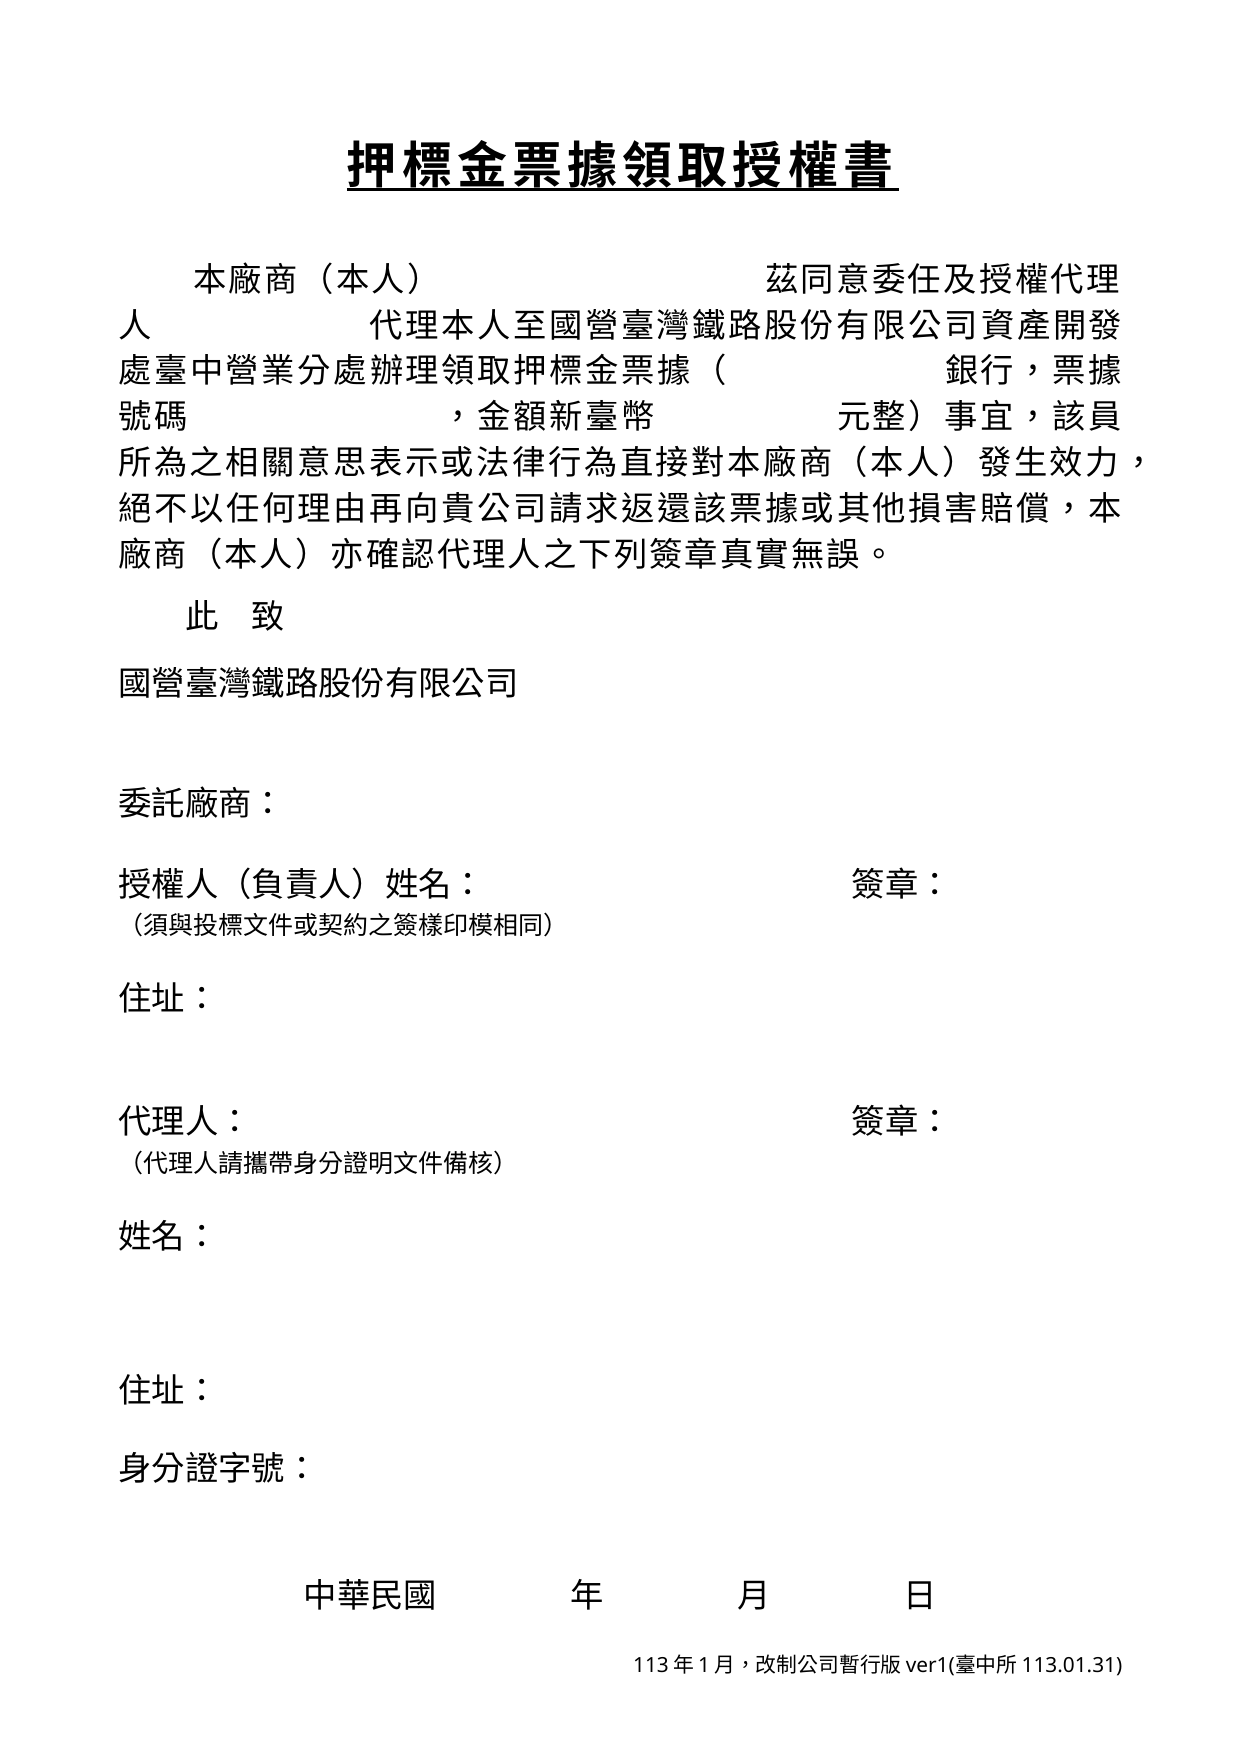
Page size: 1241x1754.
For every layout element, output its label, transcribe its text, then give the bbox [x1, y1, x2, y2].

text 住址： [118, 1363, 1122, 1412]
text 國營臺灣鐵路股份有限公司 [118, 642, 1122, 709]
text 身分證字號： [118, 1442, 1122, 1490]
text 此 致 [118, 575, 1122, 642]
text （代理人請攜帶身分證明文件備核） [118, 1143, 1122, 1180]
text 中華民國 年 月 日 [143, 1554, 1097, 1621]
text （須與投標文件或契約之簽樣印模相同） [118, 906, 1122, 942]
text 授權人（負責人）姓名： 簽章： [118, 857, 1122, 906]
text 代理人： 簽章： [118, 1095, 1122, 1143]
text 姓名： [118, 1210, 1122, 1258]
text 住址： [118, 972, 1122, 1020]
text 押標金票據領取授權書 [118, 126, 1122, 198]
text 委託廠商： [118, 765, 1122, 827]
text 本廠商（本人） 茲同意委任及授權代理人 代理本人至國營臺灣鐵路股份有限公司資產開發處臺中營業分處辦理領取押標金票據（ 銀行，票據號碼 ，金額新臺幣 元整）事宜，該員所為之相關意思表示或法律行為直接對本廠商（本人）發生效力，絕不以任何理由再向貴公司請求返還該票據或其他損害賠償，本廠商（本人）亦確認代理人之下列簽章真實無誤。 [118, 254, 1122, 575]
